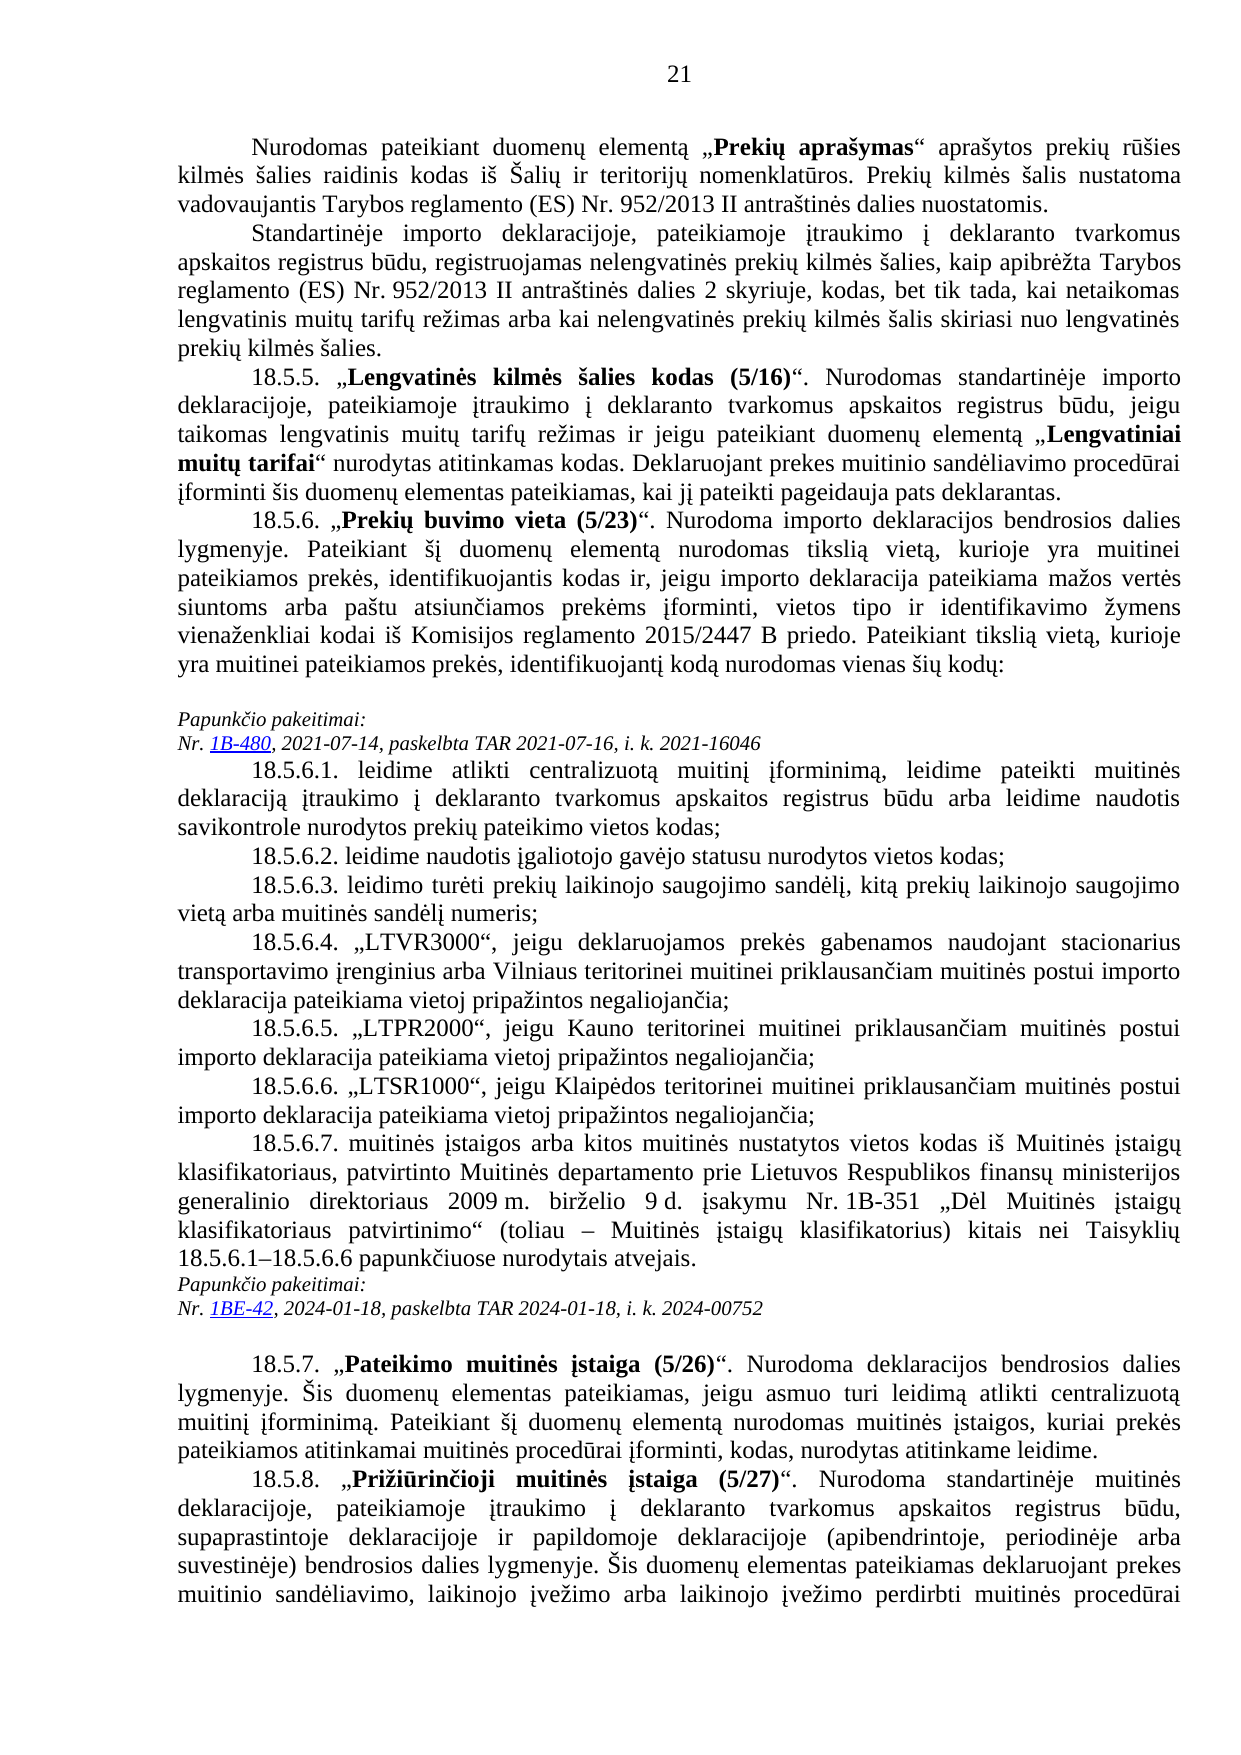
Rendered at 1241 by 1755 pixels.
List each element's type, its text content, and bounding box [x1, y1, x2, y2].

text Standartinėje importo deklaracijoje, pateikiamoje įtraukimo į deklaranto tvarkomus apskaitos registrus būdu, registruojamas nelengvatinės prekių kilmės šalies, kaip apibrėžta Tarybos reglamento (ES) Nr. 952/2013 II antraštinės dalies 2 skyriuje, kodas, bet tik tada, kai netaikomas lengvatinis muitų tarifų režimas arba kai nelengvatinės prekių kilmės šalis skiriasi nuo lengvatinės prekių kilmės šalies. [177, 218, 1181, 362]
text 18.5.6.4. „LTVR3000“, jeigu deklaruojamos prekės gabenamos naudojant stacionarius transportavimo įrenginius arba Vilniaus teritorinei muitinei priklausančiam muitinės postui importo deklaracija pateikiama vietoj pripažintos negaliojančia; [177, 927, 1181, 1013]
text 18.5.8. „Prižiūrinčioji muitinės įstaiga (5/27)“. Nurodoma standartinėje muitinės deklaracijoje, pateikiamoje įtraukimo į deklaranto tvarkomus apskaitos registrus būdu, supaprastintoje deklaracijoje ir papildomoje deklaracijoje (apibendrintoje, periodinėje arba suvestinėje) bendrosios dalies lygmenyje. Šis duomenų elementas pateikiamas deklaruojant prekes muitinio sandėliavimo, laikinojo įvežimo arba laikinojo įvežimo perdirbti muitinės procedūrai [177, 1464, 1181, 1608]
text 18.5.6.6. „LTSR1000“, jeigu Klaipėdos teritorinei muitinei priklausančiam muitinės postui importo deklaracija pateikiama vietoj pripažintos negaliojančia; [177, 1071, 1181, 1128]
text Papunkčio pakeitimai: [177, 707, 1181, 731]
text Papunkčio pakeitimai: [177, 1272, 1181, 1296]
text 18.5.5. „Lengvatinės kilmės šalies kodas (5/16)“. Nurodomas standartinėje importo deklaracijoje, pateikiamoje įtraukimo į deklaranto tvarkomus apskaitos registrus būdu, jeigu taikomas lengvatinis muitų tarifų režimas ir jeigu pateikiant duomenų elementą „Lengvatiniai muitų tarifai“ nurodytas atitinkamas kodas. Deklaruojant prekes muitinio sandėliavimo procedūrai įforminti šis duomenų elementas pateikiamas, kai jį pateikti pageidauja pats deklarantas. [177, 362, 1181, 505]
text Nurodomas pateikiant duomenų elementą „Prekių aprašymas“ aprašytos prekių rūšies kilmės šalies raidinis kodas iš Šalių ir teritorijų nomenklatūros. Prekių kilmės šalis nustatoma vadovaujantis Tarybos reglamento (ES) Nr. 952/2013 II antraštinės dalies nuostatomis. [177, 132, 1181, 218]
text 18.5.6.1. leidime atlikti centralizuotą muitinį įforminimą, leidime pateikti muitinės deklaraciją įtraukimo į deklaranto tvarkomus apskaitos registrus būdu arba leidime naudotis savikontrole nurodytos prekių pateikimo vietos kodas; [177, 755, 1181, 841]
text 18.5.6.5. „LTPR2000“, jeigu Kauno teritorinei muitinei priklausančiam muitinės postui importo deklaracija pateikiama vietoj pripažintos negaliojančia; [177, 1013, 1181, 1071]
text 18.5.6.3. leidimo turėti prekių laikinojo saugojimo sandėlį, kitą prekių laikinojo saugojimo vietą arba muitinės sandėlį numeris; [177, 870, 1181, 927]
text Nr. 1BE-42, 2024-01-18, paskelbta TAR 2024-01-18, i. k. 2024-00752 [177, 1296, 1181, 1320]
text 18.5.6. „Prekių buvimo vieta (5/23)“. Nurodoma importo deklaracijos bendrosios dalies lygmenyje. Pateikiant šį duomenų elementą nurodomas tikslią vietą, kurioje yra muitinei pateikiamos prekės, identifikuojantis kodas ir, jeigu importo deklaracija pateikiama mažos vertės siuntoms arba paštu atsiunčiamos prekėms įforminti, vietos tipo ir identifikavimo žymens vienaženkliai kodai iš Komisijos reglamento 2015/2447 B priedo. Pateikiant tikslią vietą, kurioje yra muitinei pateikiamos prekės, identifikuojantį kodą nurodomas vienas šių kodų: [177, 505, 1181, 678]
text 18.5.6.2. leidime naudotis įgaliotojo gavėjo statusu nurodytos vietos kodas; [177, 841, 1181, 870]
text Nr. 1B-480, 2021-07-14, paskelbta TAR 2021-07-16, i. k. 2021-16046 [177, 731, 1181, 755]
text 18.5.7. „Pateikimo muitinės įstaiga (5/26)“. Nurodoma deklaracijos bendrosios dalies lygmenyje. Šis duomenų elementas pateikiamas, jeigu asmuo turi leidimą atlikti centralizuotą muitinį įforminimą. Pateikiant šį duomenų elementą nurodomas muitinės įstaigos, kuriai prekės pateikiamos atitinkamai muitinės procedūrai įforminti, kodas, nurodytas atitinkame leidime. [177, 1349, 1181, 1464]
text 18.5.6.7. muitinės įstaigos arba kitos muitinės nustatytos vietos kodas iš Muitinės įstaigų klasifikatoriaus, patvirtinto Muitinės departamento prie Lietuvos Respublikos finansų ministerijos generalinio direktoriaus 2009 m. birželio 9 d. įsakymu Nr. 1B-351 „Dėl Muitinės įstaigų klasifikatoriaus patvirtinimo“ (toliau – Muitinės įstaigų klasifikatorius) kitais nei Taisyklių 18.5.6.1–18.5.6.6 papunkčiuose nurodytais atvejais. [177, 1128, 1181, 1272]
